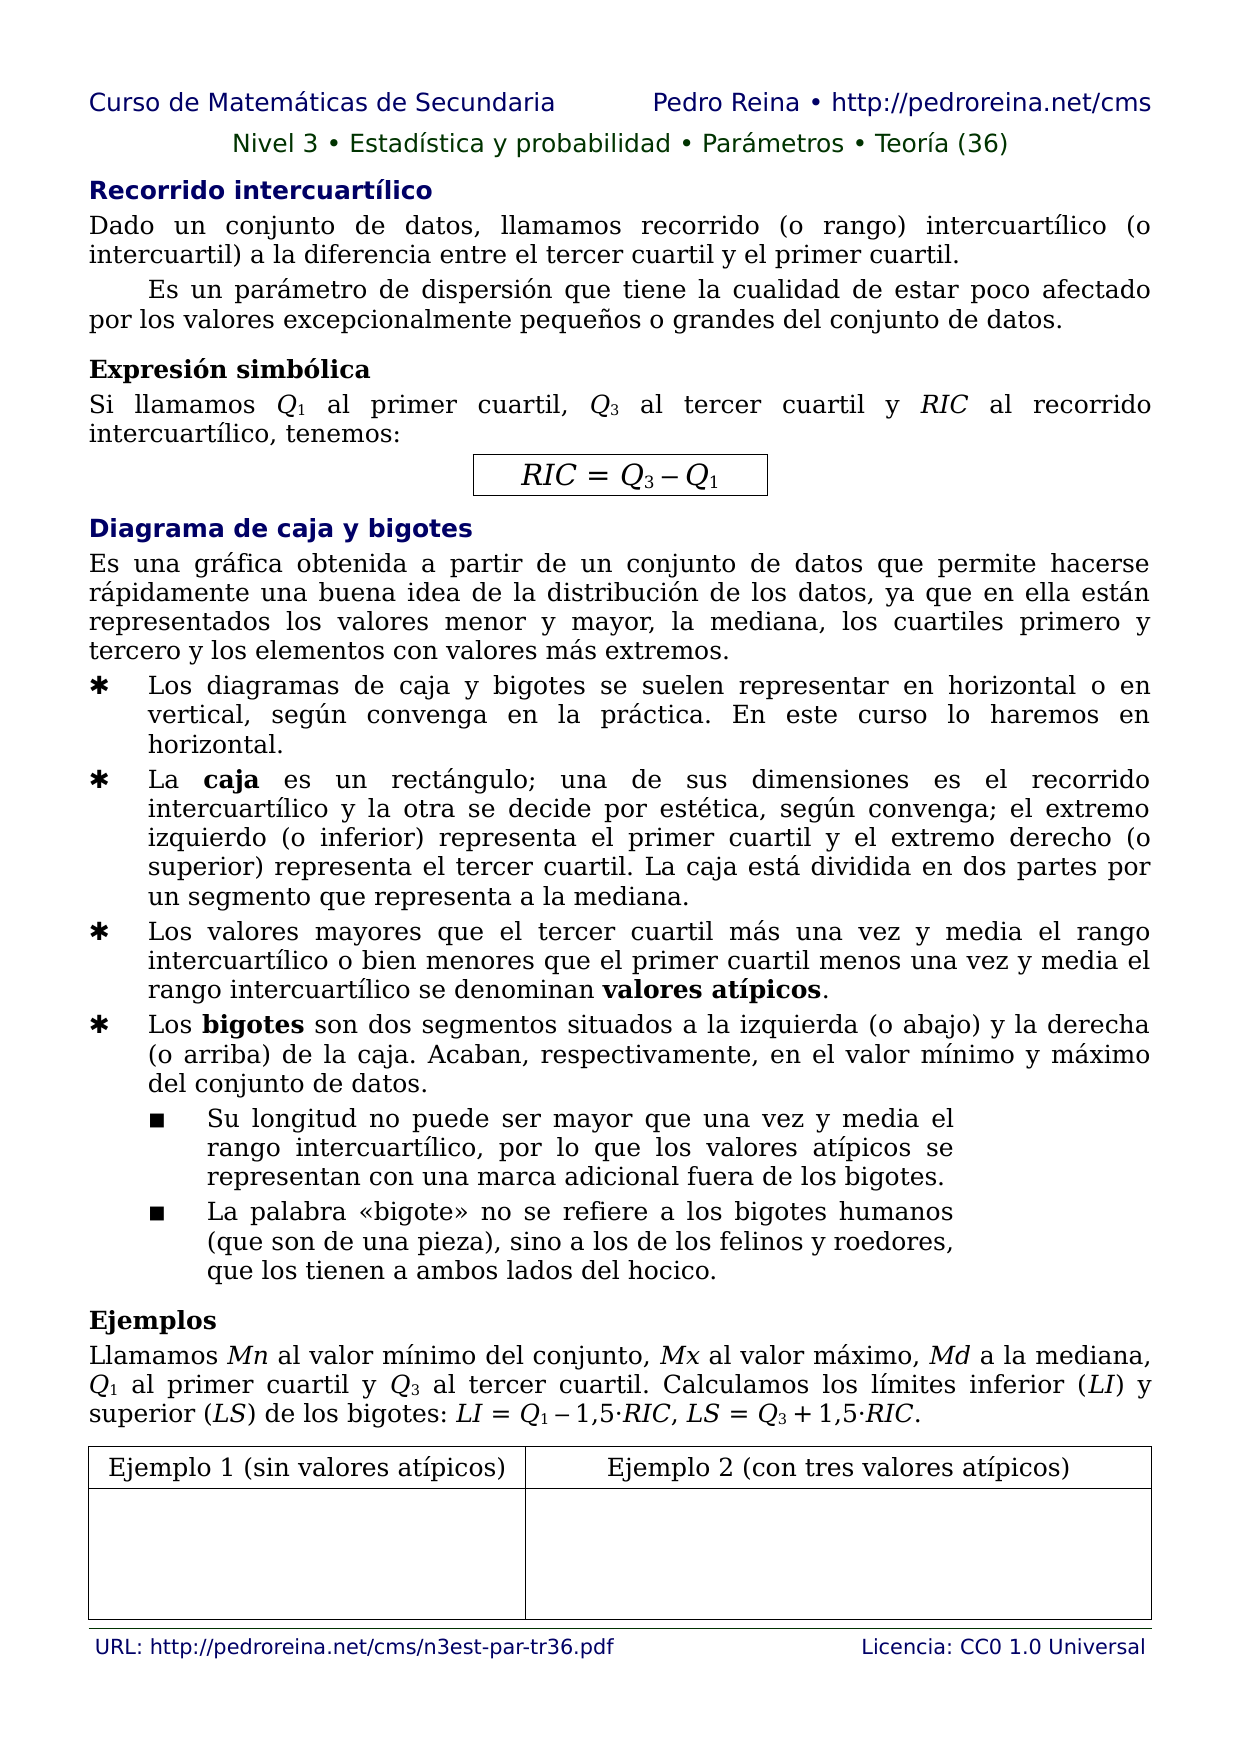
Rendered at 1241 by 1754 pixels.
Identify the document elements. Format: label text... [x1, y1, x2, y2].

text Expresión simbólica [88, 354, 1152, 384]
list La palabra «bigote» no se refiere a los bigotes humanos (que son de una pieza), sino a los de los felinos y roedores, que los tienen a ambos lados del hocico. [148, 1198, 1152, 1285]
text Nivel 3 • Estadística y probabilidad • Parámetros • Teoría (36) [88, 129, 1152, 159]
list Los bigotes son dos segmentos situados a la izquierda (o abajo) y la derecha (o arriba) de la caja. Acaban, respectivamente, en el valor mínimo y máximo del conjunto de datos. [88, 1011, 1152, 1098]
text Si llamamos Q1 al primer cuartil, Q3 al tercer cuartil y RIC al recorrido intercuartílico, tenemos: [88, 390, 1152, 448]
table_header Ejemplo 1 (sin valores atípicos) [89, 1447, 525, 1488]
list Su longitud no puede ser mayor que una vez y media el rango intercuartílico, por lo que los valores atípicos se representan con una marca adicional fuera de los bigotes. [148, 1104, 1152, 1192]
text Llamamos Mn al valor mínimo del conjunto, Mx al valor máximo, Md a la mediana, Q1 al primer cuartil y Q3 al tercer cuartil. Calculamos los límites inferior (LI) y superior (LS) de los bigotes: LI = Q1 ‒ 1,5·RIC, LS = Q3 + 1,5·RIC. [88, 1341, 1152, 1428]
text Dado un conjunto de datos, llamamos recorrido (o rango) intercuartílico (o intercuartil) a la diferencia entre el tercer cuartil y el primer cuartil. [88, 211, 1152, 270]
table_cell [89, 1489, 525, 1619]
text Es un parámetro de dispersión que tiene la cualidad de estar poco afectado por los valores excepcionalmente pequeños o grandes del conjunto de datos. [88, 276, 1152, 334]
list Los valores mayores que el tercer cuartil más una vez y media el rango intercuartílico o bien menores que el primer cuartil menos una vez y media el rango intercuartílico se denominan valores atípicos. [88, 917, 1152, 1004]
text RIC = Q3 ‒ Q1 [474, 455, 767, 495]
text Ejemplos [88, 1306, 1152, 1335]
list La caja es un rectángulo; una de sus dimensiones es el recorrido intercuartílico y la otra se decide por estética, según convenga; el extremo izquierdo (o inferior) representa el primer cuartil y el extremo derecho (o superior) representa el tercer cuartil. La caja está dividida en dos partes por un segmento que representa a la mediana. [88, 765, 1152, 911]
text Diagrama de caja y bigotes [88, 514, 1152, 543]
text Recorrido intercuartílico [88, 176, 1152, 206]
text Curso de Matemáticas de Secundaria Pedro Reina • http://pedroreina.net/cms [88, 88, 1152, 118]
list Los diagramas de caja y bigotes se suelen representar en horizontal o en vertical, según convenga en la práctica. En este curso lo haremos en horizontal. [88, 671, 1152, 759]
text Es una gráfica obtenida a partir de un conjunto de datos que permite hacerse rápidamente una buena idea de la distribución de los datos, ya que en ella están representados los valores menor y mayor, la mediana, los cuartiles primero y tercero y los elementos con valores más extremos. [88, 549, 1152, 666]
table_cell [526, 1489, 1151, 1619]
table_header Ejemplo 2 (con tres valores atípicos) [526, 1447, 1151, 1488]
